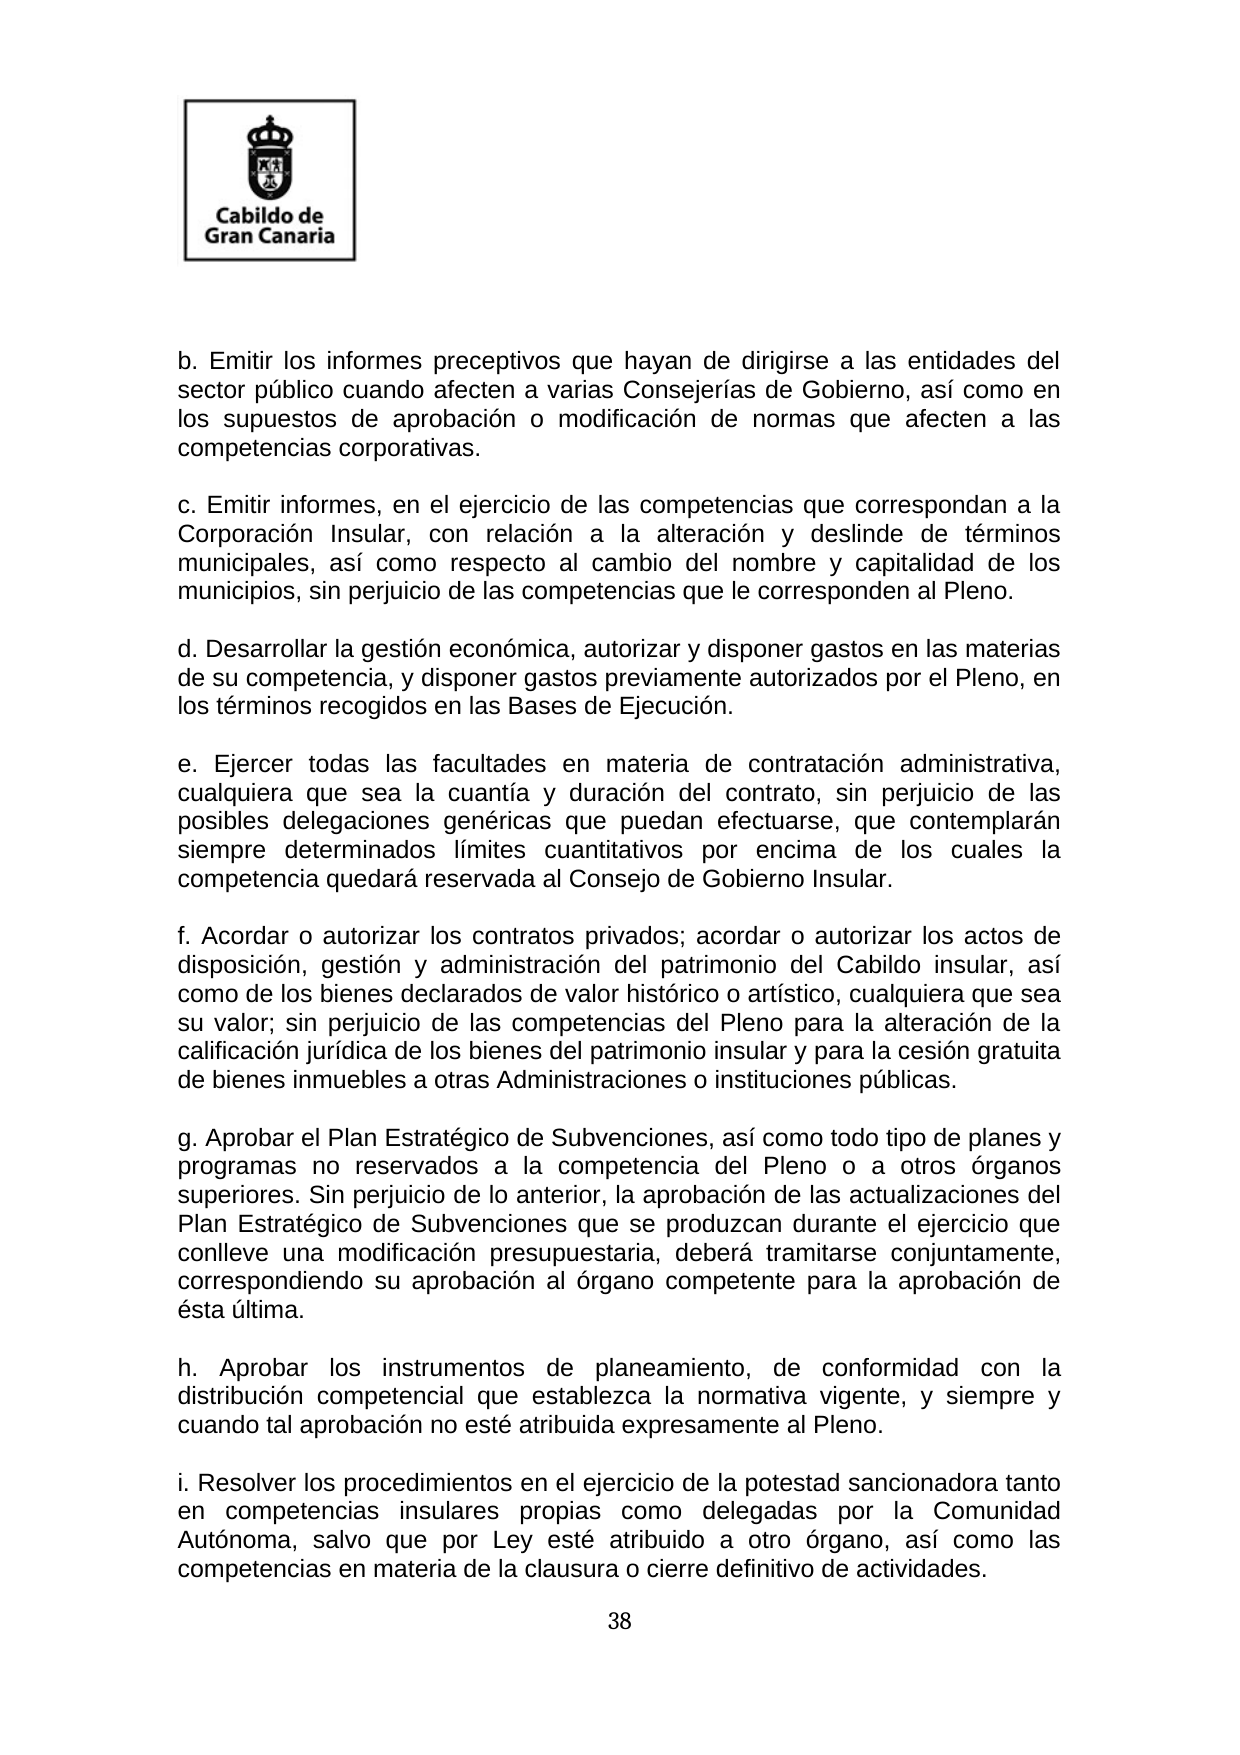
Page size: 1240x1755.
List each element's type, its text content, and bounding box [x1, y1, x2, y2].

text i. Resolver los procedimientos en el ejercicio de la potestad sancionadora tanto en competencias insulares propias como delegadas por la Comunidad Autónoma, salvo que por Ley esté atribuido a otro órgano, así como las competencias en materia de la clausura o cierre definitivo de actividades. [177, 1468, 1062, 1583]
text g. Aprobar el Plan Estratégico de Subvenciones, así como todo tipo de planes y programas no reservados a la competencia del Pleno o a otros órganos superiores. Sin perjuicio de lo anterior, la aprobación de las actualizaciones del Plan Estratégico de Subvenciones que se produzcan durante el ejercicio que conlleve una modificación presupuestaria, deberá tramitarse conjuntamente, correspondiendo su aprobación al órgano competente para la aprobación de ésta última. [177, 1123, 1062, 1324]
text h. Aprobar los instrumentos de planeamiento, de conformidad con la distribución competencial que establezca la normativa vigente, y siempre y cuando tal aprobación no esté atribuida expresamente al Pleno. [177, 1353, 1062, 1439]
text e. Ejercer todas las facultades en materia de contratación administrativa, cualquiera que sea la cuantía y duración del contrato, sin perjuicio de las posibles delegaciones genéricas que puedan efectuarse, que contemplarán siempre determinados límites cuantitativos por encima de los cuales la competencia quedará reservada al Consejo de Gobierno Insular. [177, 749, 1062, 893]
text b. Emitir los informes preceptivos que hayan de dirigirse a las entidades del sector público cuando afecten a varias Consejerías de Gobierno, así como en los supuestos de aprobación o modificación de normas que afecten a las competencias corporativas. [177, 346, 1062, 461]
text c. Emitir informes, en el ejercicio de las competencias que correspondan a la Corporación Insular, con relación a la alteración y deslinde de términos municipales, así como respecto al cambio del nombre y capitalidad de los municipios, sin perjuicio de las competencias que le corresponden al Pleno. [177, 490, 1062, 605]
text f. Acordar o autorizar los contratos privados; acordar o autorizar los actos de disposición, gestión y administración del patrimonio del Cabildo insular, así como de los bienes declarados de valor histórico o artístico, cualquiera que sea su valor; sin perjuicio de las competencias del Pleno para la alteración de la calificación jurídica de los bienes del patrimonio insular y para la cesión gratuita de bienes inmuebles a otras Administraciones o instituciones públicas. [177, 921, 1062, 1094]
text d. Desarrollar la gestión económica, autorizar y disponer gastos en las materias de su competencia, y disponer gastos previamente autorizados por el Pleno, en los términos recogidos en las Bases de Ejecución. [177, 634, 1062, 720]
